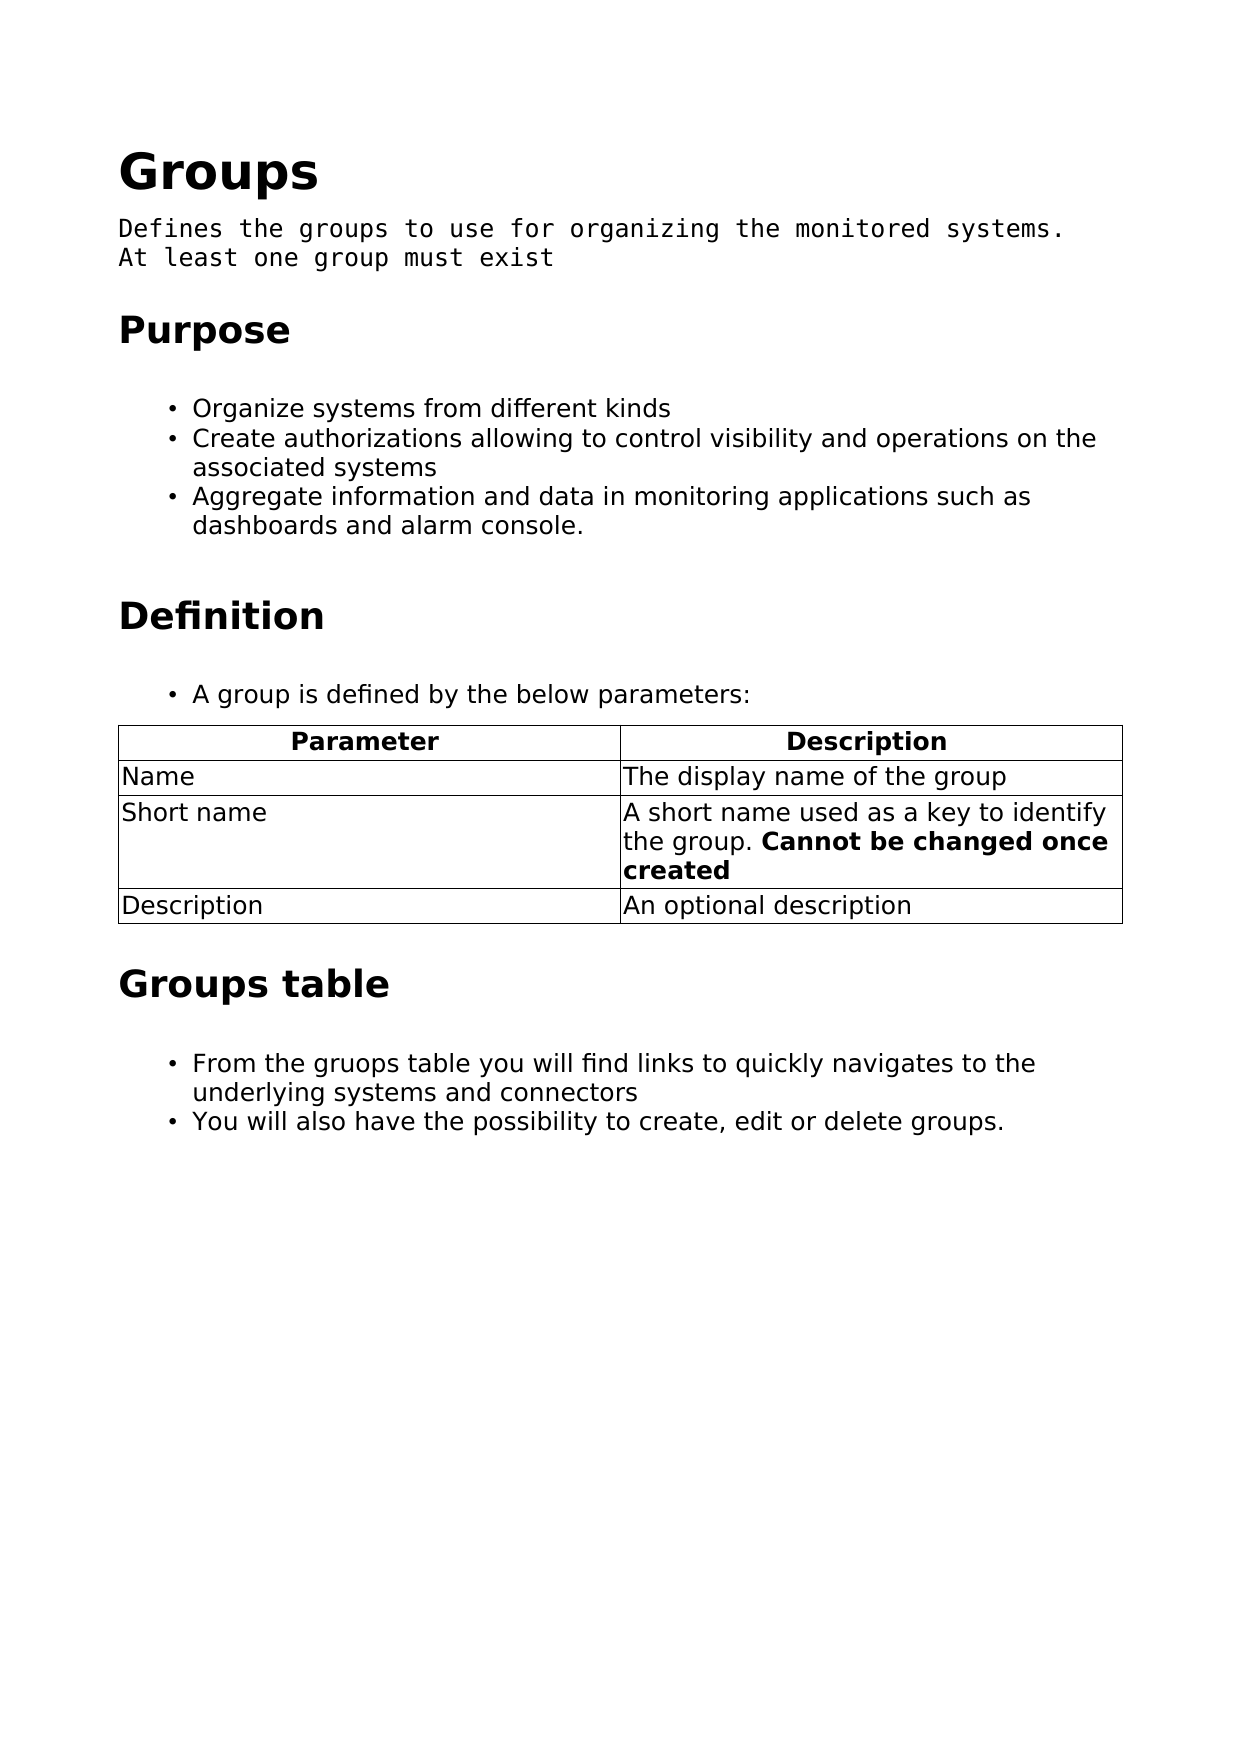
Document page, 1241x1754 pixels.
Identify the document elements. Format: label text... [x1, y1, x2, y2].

subtitle Groups [118, 143, 1122, 201]
text Defines the groups to use for organizing the monitored systems. At least one group must exist [118, 214, 1122, 272]
list A group is defined by the below parameters: [177, 681, 1122, 710]
table_cell Description [119, 889, 620, 923]
table_cell Name [119, 761, 620, 795]
table_cell Short name [119, 796, 620, 888]
table_header Parameter [119, 726, 620, 759]
list From the gruops table you will find links to quickly navigates to the underlying systems and connectors [177, 1049, 1122, 1107]
table_header Description [621, 726, 1122, 759]
subtitle Definition [118, 595, 1122, 638]
list Create authorizations allowing to control visibility and operations on the associated systems [177, 424, 1122, 482]
table_cell An optional description [621, 889, 1122, 923]
table_cell A short name used as a key to identify the group. Cannot be changed once created [621, 796, 1122, 888]
subtitle Groups table [118, 963, 1122, 1007]
list You will also have the possibility to create, edit or delete groups. [177, 1107, 1122, 1136]
list Aggregate information and data in monitoring applications such as dashboards and alarm console. [177, 482, 1122, 540]
table_cell The display name of the group [621, 761, 1122, 795]
list Organize systems from different kinds [177, 394, 1122, 424]
subtitle Purpose [118, 309, 1122, 353]
